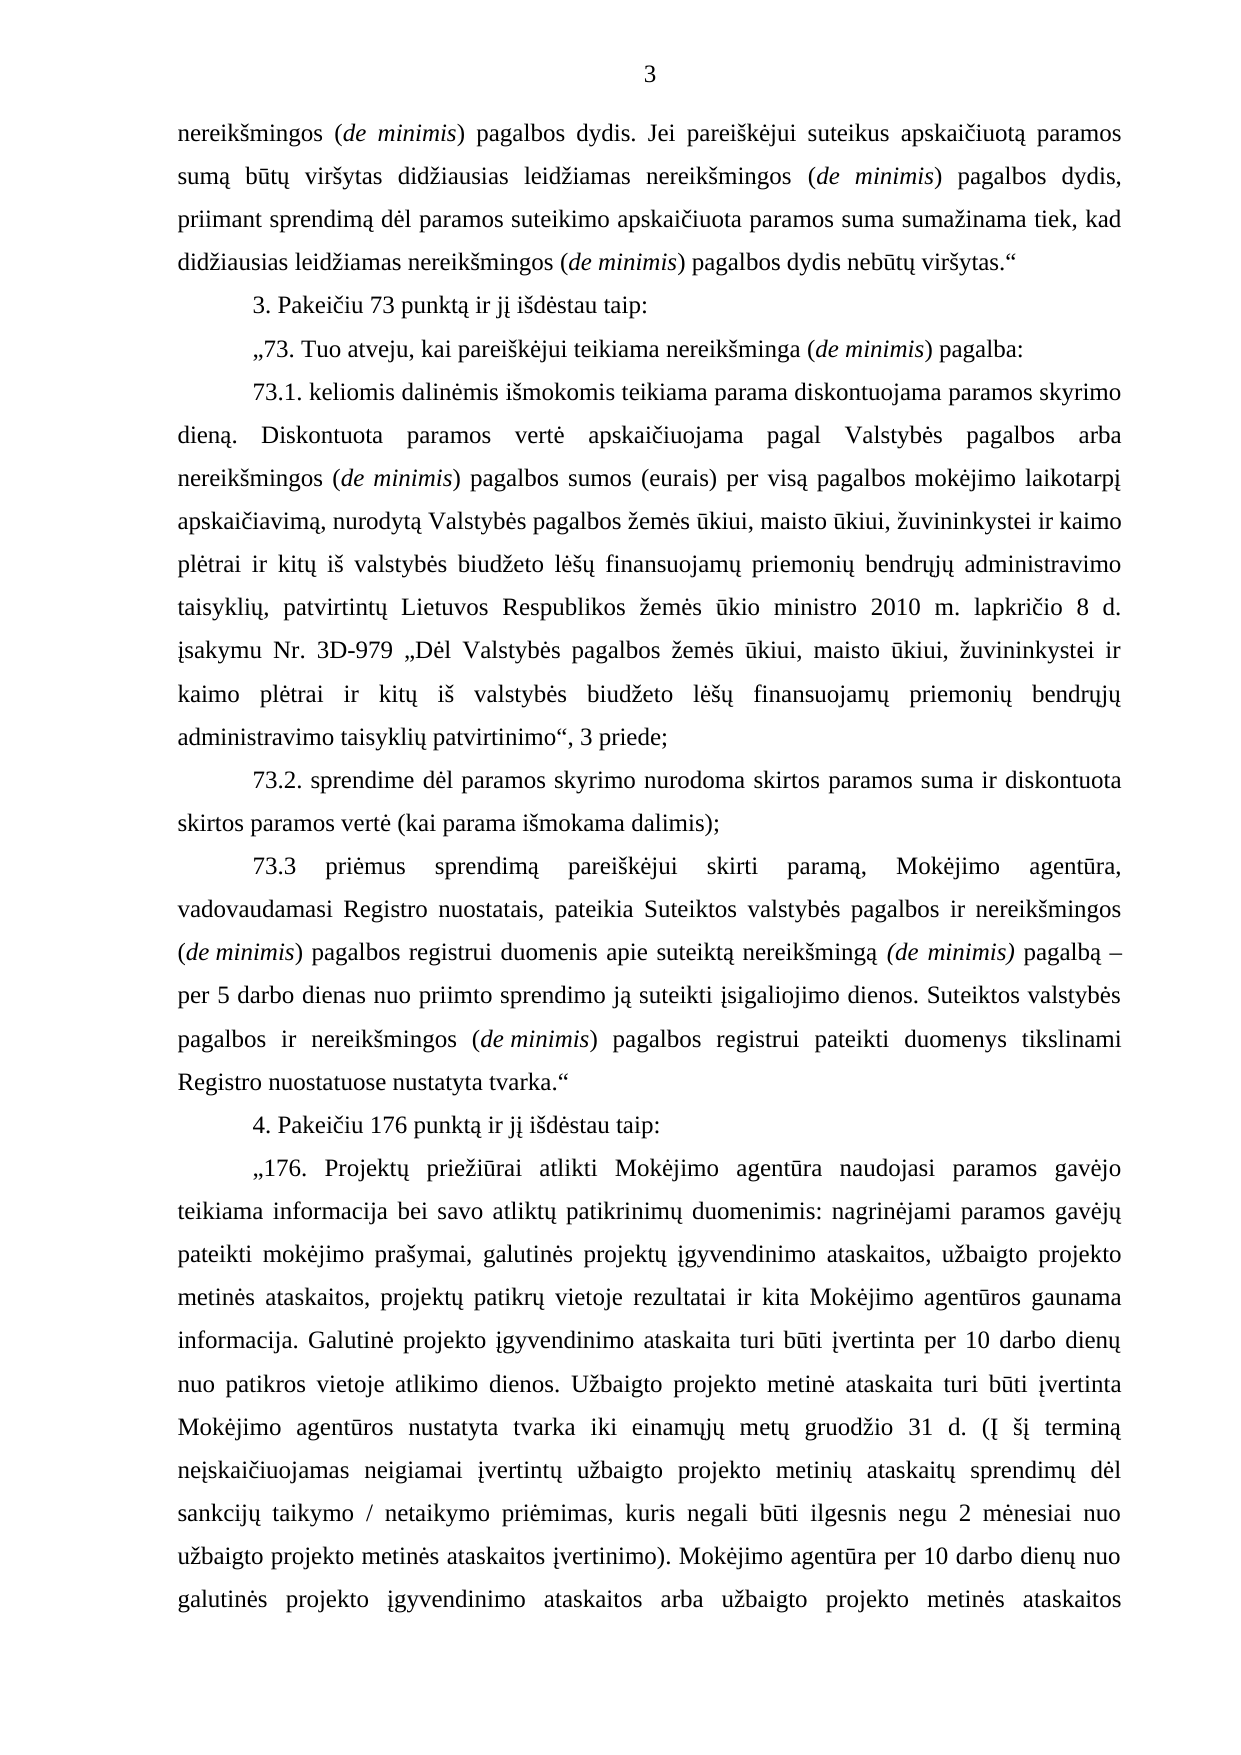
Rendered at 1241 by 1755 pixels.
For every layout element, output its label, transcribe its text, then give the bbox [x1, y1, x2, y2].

text „73. Tuo atveju, kai pareiškėjui teikiama nereikšminga (de minimis) pagalba: [177, 334, 1122, 362]
text 3. Pakeičiu 73 punktą ir jį išdėstau taip: [177, 291, 1122, 319]
text „176. Projektų priežiūrai atlikti Mokėjimo agentūra naudojasi paramos gavėjo teikiama informacija bei savo atliktų patikrinimų duomenimis: nagrinėjami paramos gavėjų pateikti mokėjimo prašymai, galutinės projektų įgyvendinimo ataskaitos, užbaigto projekto metinės ataskaitos, projektų patikrų vietoje rezultatai ir kita Mokėjimo agentūros gaunama informacija. Galutinė projekto įgyvendinimo ataskaita turi būti įvertinta per 10 darbo dienų nuo patikros vietoje atlikimo dienos. Užbaigto projekto metinė ataskaita turi būti įvertinta Mokėjimo agentūros nustatyta tvarka iki einamųjų metų gruodžio 31 d. (Į šį terminą neįskaičiuojamas neigiamai įvertintų užbaigto projekto metinių ataskaitų sprendimų dėl sankcijų taikymo / netaikymo priėmimas, kuris negali būti ilgesnis negu 2 mėnesiai nuo užbaigto projekto metinės ataskaitos įvertinimo). Mokėjimo agentūra per 10 darbo dienų nuo galutinės projekto įgyvendinimo ataskaitos arba užbaigto projekto metinės ataskaitos [177, 1153, 1122, 1613]
text 4. Pakeičiu 176 punktą ir jį išdėstau taip: [177, 1110, 1122, 1139]
text 73.3 priėmus sprendimą pareiškėjui skirti paramą, Mokėjimo agentūra, vadovaudamasi Registro nuostatais, pateikia Suteiktos valstybės pagalbos ir nereikšmingos (de minimis) pagalbos registrui duomenis apie suteiktą nereikšmingą (de minimis) pagalbą – per 5 darbo dienas nuo priimto sprendimo ją suteikti įsigaliojimo dienos. Suteiktos valstybės pagalbos ir nereikšmingos (de minimis) pagalbos registrui pateikti duomenys tikslinami Registro nuostatuose nustatyta tvarka.“ [177, 851, 1122, 1096]
text 73.2. sprendime dėl paramos skyrimo nurodoma skirtos paramos suma ir diskontuota skirtos paramos vertė (kai parama išmokama dalimis); [177, 765, 1122, 837]
text nereikšmingos (de minimis) pagalbos dydis. Jei pareiškėjui suteikus apskaičiuotą paramos sumą būtų viršytas didžiausias leidžiamas nereikšmingos (de minimis) pagalbos dydis, priimant sprendimą dėl paramos suteikimo apskaičiuota paramos suma sumažinama tiek, kad didžiausias leidžiamas nereikšmingos (de minimis) pagalbos dydis nebūtų viršytas.“ [177, 118, 1122, 276]
text 73.1. keliomis dalinėmis išmokomis teikiama parama diskontuojama paramos skyrimo dieną. Diskontuota paramos vertė apskaičiuojama pagal Valstybės pagalbos arba nereikšmingos (de minimis) pagalbos sumos (eurais) per visą pagalbos mokėjimo laikotarpį apskaičiavimą, nurodytą Valstybės pagalbos žemės ūkiui, maisto ūkiui, žuvininkystei ir kaimo plėtrai ir kitų iš valstybės biudžeto lėšų finansuojamų priemonių bendrųjų administravimo taisyklių, patvirtintų Lietuvos Respublikos žemės ūkio ministro 2010 m. lapkričio 8 d. įsakymu Nr. 3D-979 „Dėl Valstybės pagalbos žemės ūkiui, maisto ūkiui, žuvininkystei ir kaimo plėtrai ir kitų iš valstybės biudžeto lėšų finansuojamų priemonių bendrųjų administravimo taisyklių patvirtinimo“, 3 priede; [177, 377, 1122, 751]
